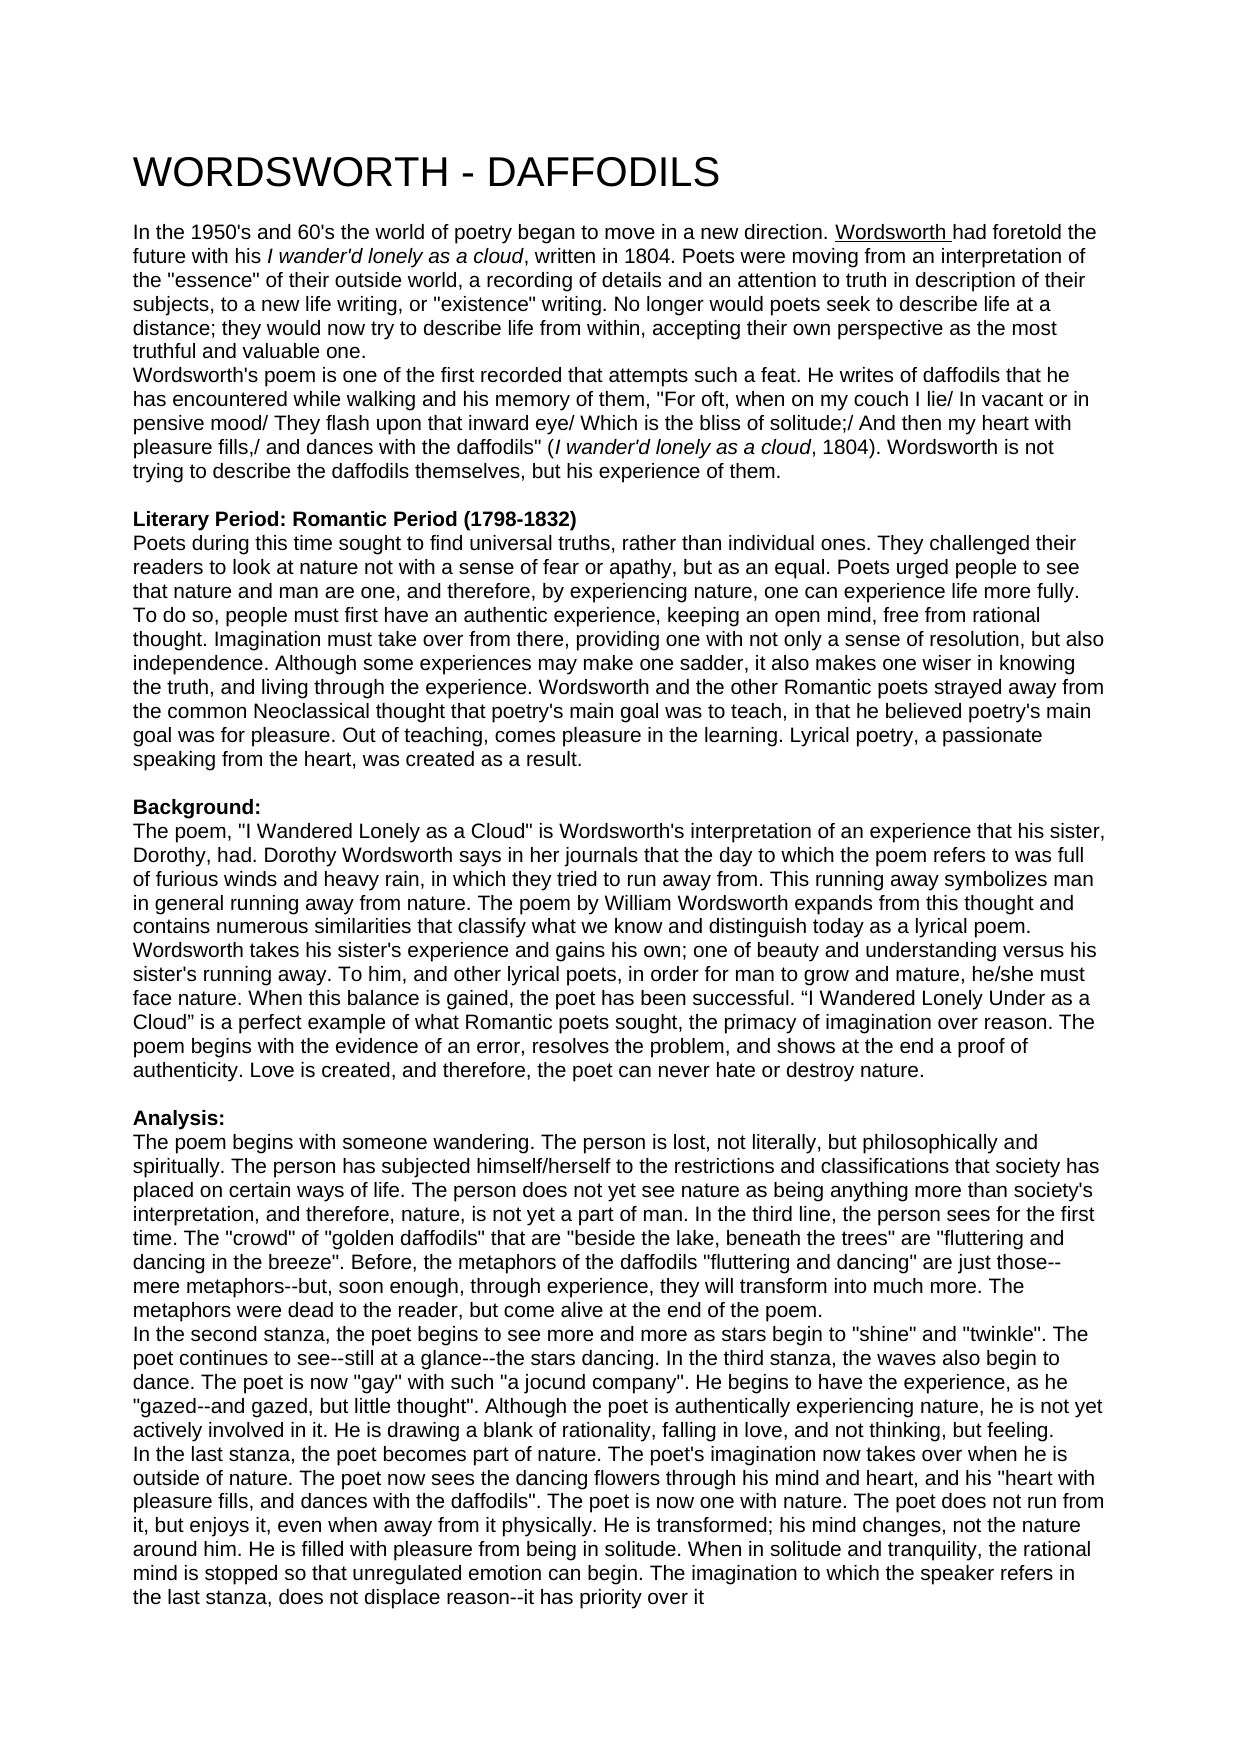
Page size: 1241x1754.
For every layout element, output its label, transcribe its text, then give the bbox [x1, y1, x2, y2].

text In the second stanza, the poet begins to see more and more as stars begin to "shine" and "twinkle". The poet continues to see--still at a glance--the stars dancing. In the third stanza, the waves also begin to dance. The poet is now "gay" with such "a jocund company". He begins to have the experience, as he "gazed--and gazed, but little thought". Although the poet is authentically experiencing nature, he is not yet actively involved in it. He is drawing a blank of rationality, falling in love, and not thinking, but feeling. [133, 1322, 1108, 1441]
text Literary Period: Romantic Period (1798-1832) [133, 507, 1108, 531]
text Background: [133, 794, 1108, 818]
text In the last stanza, the poet becomes part of nature. The poet's imagination now takes over when he is outside of nature. The poet now sees the dancing flowers through his mind and heart, and his "heart with pleasure fills, and dances with the daffodils". The poet is now one with nature. The poet does not run from it, but enjoys it, even when away from it physically. He is transformed; his mind changes, not the nature around him. He is filled with pleasure from being in solitude. When in solitude and tranquility, the rational mind is stopped so that unregulated emotion can begin. The imagination to which the speaker refers in the last stanza, does not displace reason--it has priority over it [133, 1441, 1108, 1609]
text The poem, "I Wandered Lonely as a Cloud" is Wordsworth's interpretation of an experience that his sister, Dorothy, had. Dorothy Wordsworth says in her journals that the day to which the poem refers to was full of furious winds and heavy rain, in which they tried to run away from. This running away symbolizes man in general running away from nature. The poem by William Wordsworth expands from this thought and contains numerous similarities that classify what we know and distinguish today as a lyrical poem. Wordsworth takes his sister's experience and gains his own; one of beauty and understanding versus his sister's running away. To him, and other lyrical poets, in order for man to grow and mature, he/she must face nature. When this balance is gained, the poet has been successful. “I Wandered Lonely Under as a Cloud” is a perfect example of what Romantic poets sought, the primacy of imagination over reason. The poem begins with the evidence of an error, resolves the problem, and shows at the end a proof of authenticity. Love is created, and therefore, the poet can never hate or destroy nature. [133, 818, 1108, 1082]
text Poets during this time sought to find universal truths, rather than individual ones. They challenged their readers to look at nature not with a sense of fear or apathy, but as an equal. Poets urged people to see that nature and man are one, and therefore, by experiencing nature, one can experience life more fully. To do so, people must first have an authentic experience, keeping an open mind, free from rational thought. Imagination must take over from there, providing one with not only a sense of resolution, but also independence. Although some experiences may make one sadder, it also makes one wiser in knowing the truth, and living through the experience. Wordsworth and the other Romantic poets strayed away from the common Neoclassical thought that poetry's main goal was to teach, in that he believed poetry's main goal was for pleasure. Out of teaching, comes pleasure in the learning. Lyrical poetry, a passionate speaking from the heart, was created as a result. [133, 531, 1108, 771]
text WORDSWORTH - DAFFODILS [133, 148, 1108, 196]
text Analysis: [133, 1106, 1108, 1130]
text The poem begins with someone wandering. The person is lost, not literally, but philosophically and spiritually. The person has subjected himself/herself to the restrictions and classifications that society has placed on certain ways of life. The person does not yet see nature as being anything more than society's interpretation, and therefore, nature, is not yet a part of man. In the third line, the person sees for the first time. The "crowd" of "golden daffodils" that are "beside the lake, beneath the trees" are "fluttering and dancing in the breeze". Before, the metaphors of the daffodils "fluttering and dancing" are just those--mere metaphors--but, soon enough, through experience, they will transform into much more. The metaphors were dead to the reader, but come alive at the end of the poem. [133, 1130, 1108, 1322]
text In the 1950's and 60's the world of poetry began to move in a new direction. Wordsworth had foretold the future with his I wander'd lonely as a cloud, written in 1804. Poets were moving from an interpretation of the "essence" of their outside world, a recording of details and an attention to truth in description of their subjects, to a new life writing, or "existence" writing. No longer would poets seek to describe life at a distance; they would now try to describe life from within, accepting their own perspective as the most truthful and valuable one. [133, 219, 1108, 363]
text Wordsworth's poem is one of the first recorded that attempts such a feat. He writes of daffodils that he has encountered while walking and his memory of them, "For oft, when on my couch I lie/ In vacant or in pensive mood/ They flash upon that inward eye/ Which is the bliss of solitude;/ And then my heart with pleasure fills,/ and dances with the daffodils" (I wander'd lonely as a cloud, 1804). Wordsworth is not trying to describe the daffodils themselves, but his experience of them. [133, 363, 1108, 483]
